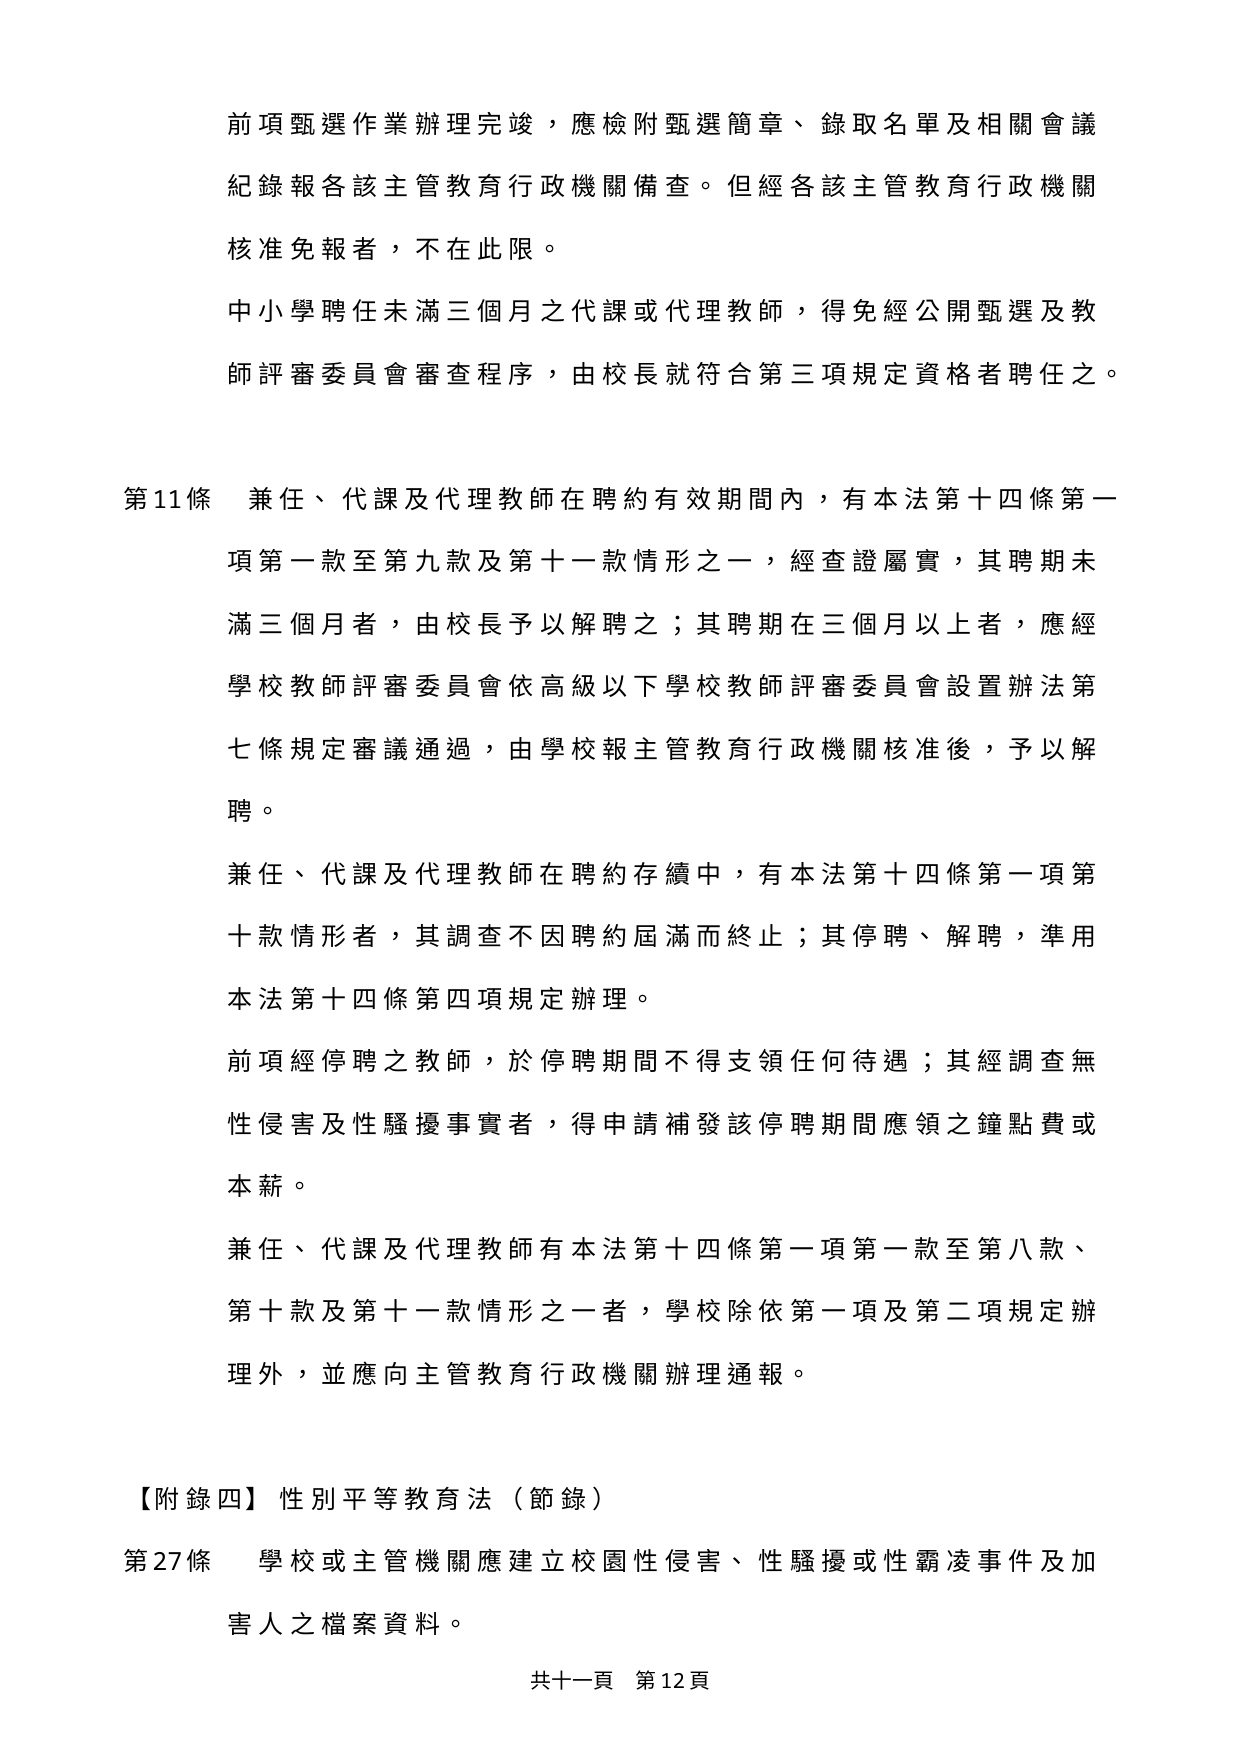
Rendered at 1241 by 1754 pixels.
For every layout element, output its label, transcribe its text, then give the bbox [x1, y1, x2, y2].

text 前項甄選作業辦理完竣，應檢附甄選簡章、錄取名單及相關會議紀錄報各該主管教育行政機關備查。但經各該主管教育行政機關核准免報者，不在此限。 [220, 81, 1120, 268]
text 兼任、代課及代理教師在聘約存續中，有本法第十四條第一項第十款情形者，其調查不因聘約屆滿而終止；其停聘、解聘，準用本法第十四條第四項規定辦理。 [220, 831, 1120, 1018]
text 中小學聘任未滿三個月之代課或代理教師，得免經公開甄選及教師評審委員會審查程序，由校長就符合第三項規定資格者聘任之。 [220, 268, 1120, 393]
text 第11條 兼任、代課及代理教師在聘約有效期間內，有本法第十四條第一項第一款至第九款及第十一款情形之一，經查證屬實，其聘期未滿三個月者，由校長予以解聘之；其聘期在三個月以上者，應經學校教師評審委員會依高級以下學校教師評審委員會設置辦法第七條規定審議通過，由學校報主管教育行政機關核准後，予以解聘。 [120, 456, 1120, 831]
text 兼任、代課及代理教師有本法第十四條第一項第一款至第八款、第十款及第十一款情形之一者，學校除依第一項及第二項規定辦理外，並應向主管教育行政機關辦理通報。 [220, 1206, 1120, 1393]
text 【附錄四】性別平等教育法（節錄） [120, 1456, 1120, 1518]
text 前項經停聘之教師，於停聘期間不得支領任何待遇；其經調查無性侵害及性騷擾事實者，得申請補發該停聘期間應領之鐘點費或本薪。 [220, 1018, 1120, 1206]
text 第27條 學校或主管機關應建立校園性侵害、性騷擾或性霸凌事件及加害人之檔案資料。 [120, 1518, 1120, 1643]
